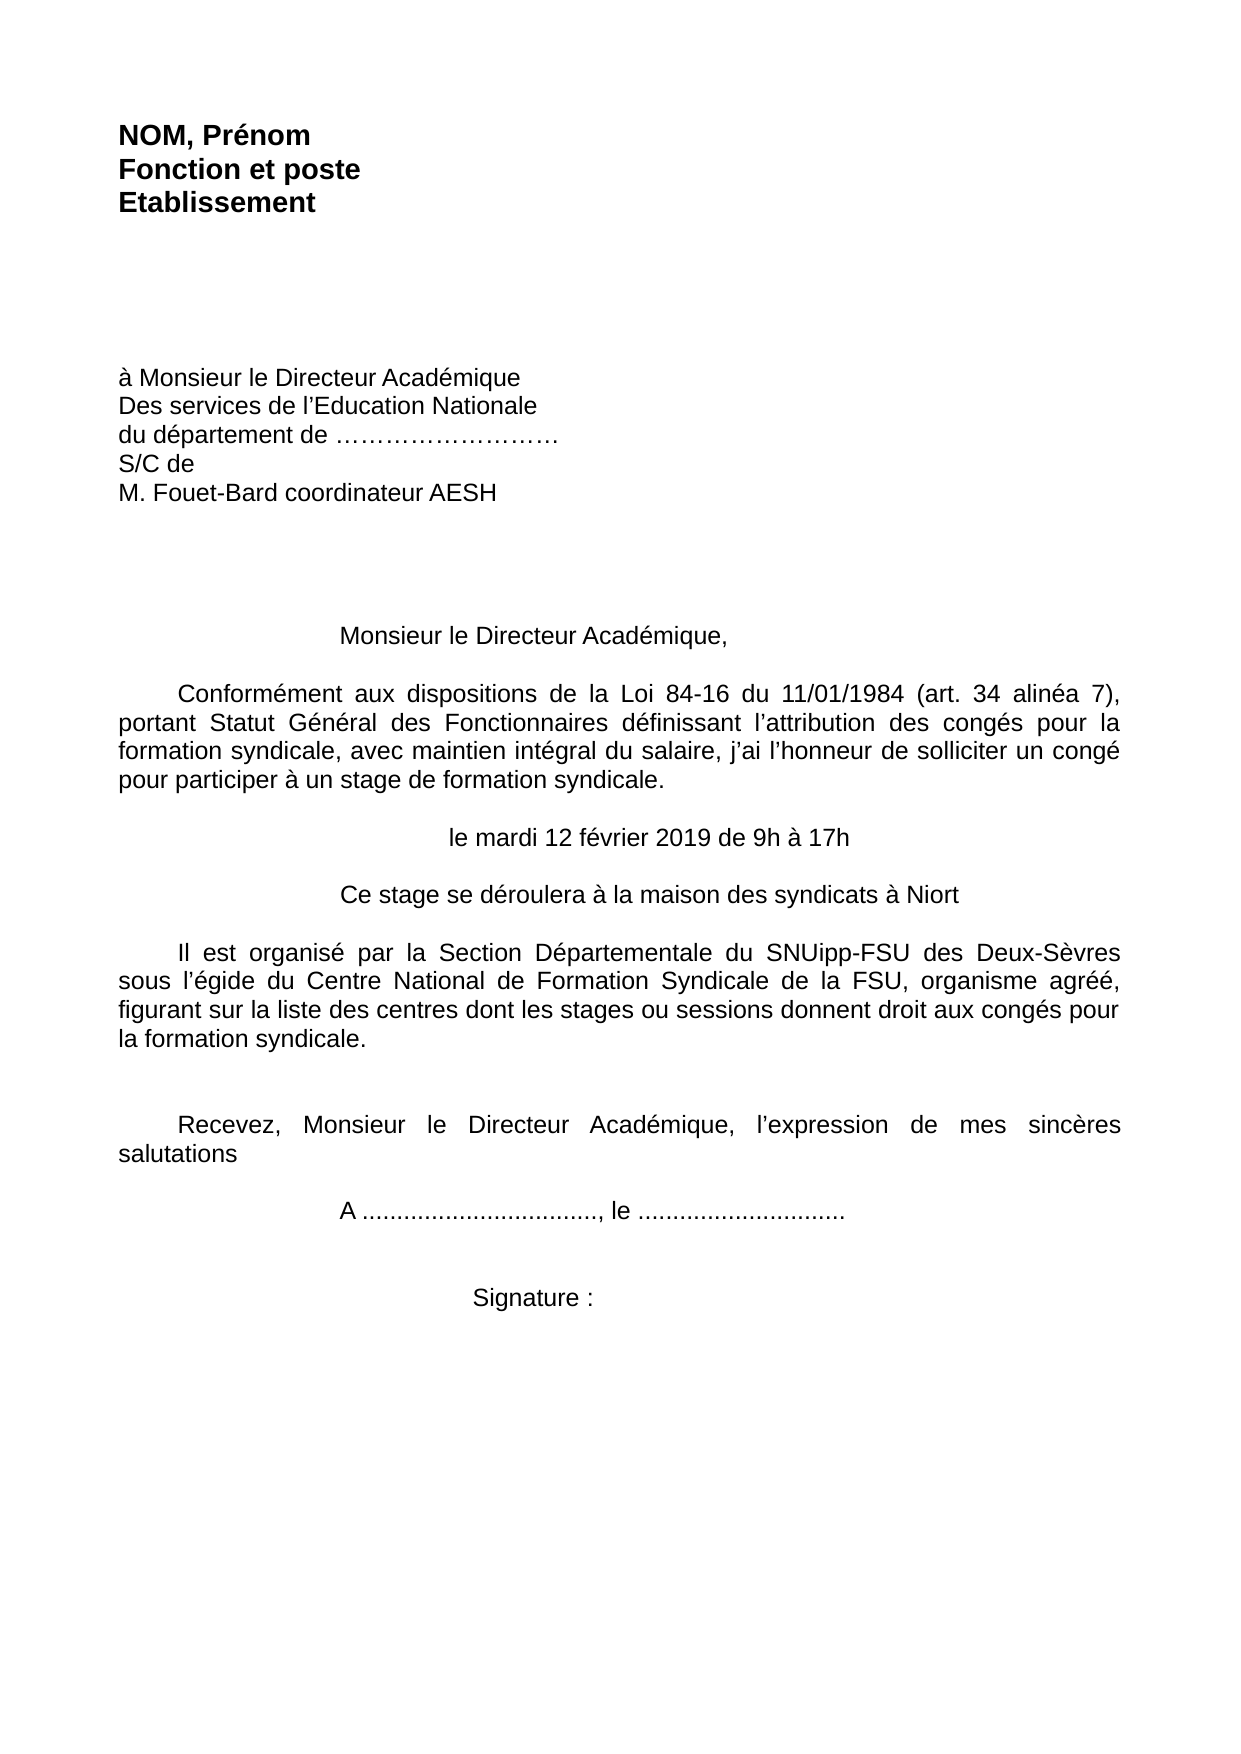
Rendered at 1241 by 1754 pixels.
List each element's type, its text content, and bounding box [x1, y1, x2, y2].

text M. Fouet-Bard coordinateur AESH [118, 477, 1122, 506]
text à Monsieur le Directeur Académique [118, 362, 1122, 391]
text Monsieur le Directeur Académique, [266, 621, 1122, 650]
text le mardi 12 février 2019 de 9h à 17h [118, 822, 1122, 851]
text NOM, Prénom [118, 118, 1122, 152]
text Il est organisé par la Section Départementale du SNUipp-FSU des Deux-Sèvres sous l’égide du Centre National de Formation Syndicale de la FSU, organisme agréé, figurant sur la liste des centres dont les stages ou sessions donnent droit aux congés pour la formation syndicale. [118, 937, 1122, 1052]
text Conformément aux dispositions de la Loi 84-16 du 11/01/1984 (art. 34 alinéa 7), portant Statut Général des Fonctionnaires définissant l’attribution des congés pour la formation syndicale, avec maintien intégral du salaire, j’ai l’honneur de solliciter un congé pour participer à un stage de formation syndicale. [118, 679, 1122, 794]
text Fonction et poste [118, 152, 1122, 185]
text A .................................., le .............................. [266, 1196, 1122, 1225]
text Recevez, Monsieur le Directeur Académique, l’expression de mes sincères salutations [118, 1110, 1122, 1167]
text du département de ……………………… [118, 420, 1122, 449]
text S/C de [118, 449, 1122, 477]
text Des services de l’Education Nationale [118, 391, 1122, 420]
text Ce stage se déroulera à la maison des syndicats à Niort [118, 880, 1122, 909]
text Etablissement [118, 185, 1122, 219]
text Signature : [472, 1282, 1122, 1311]
